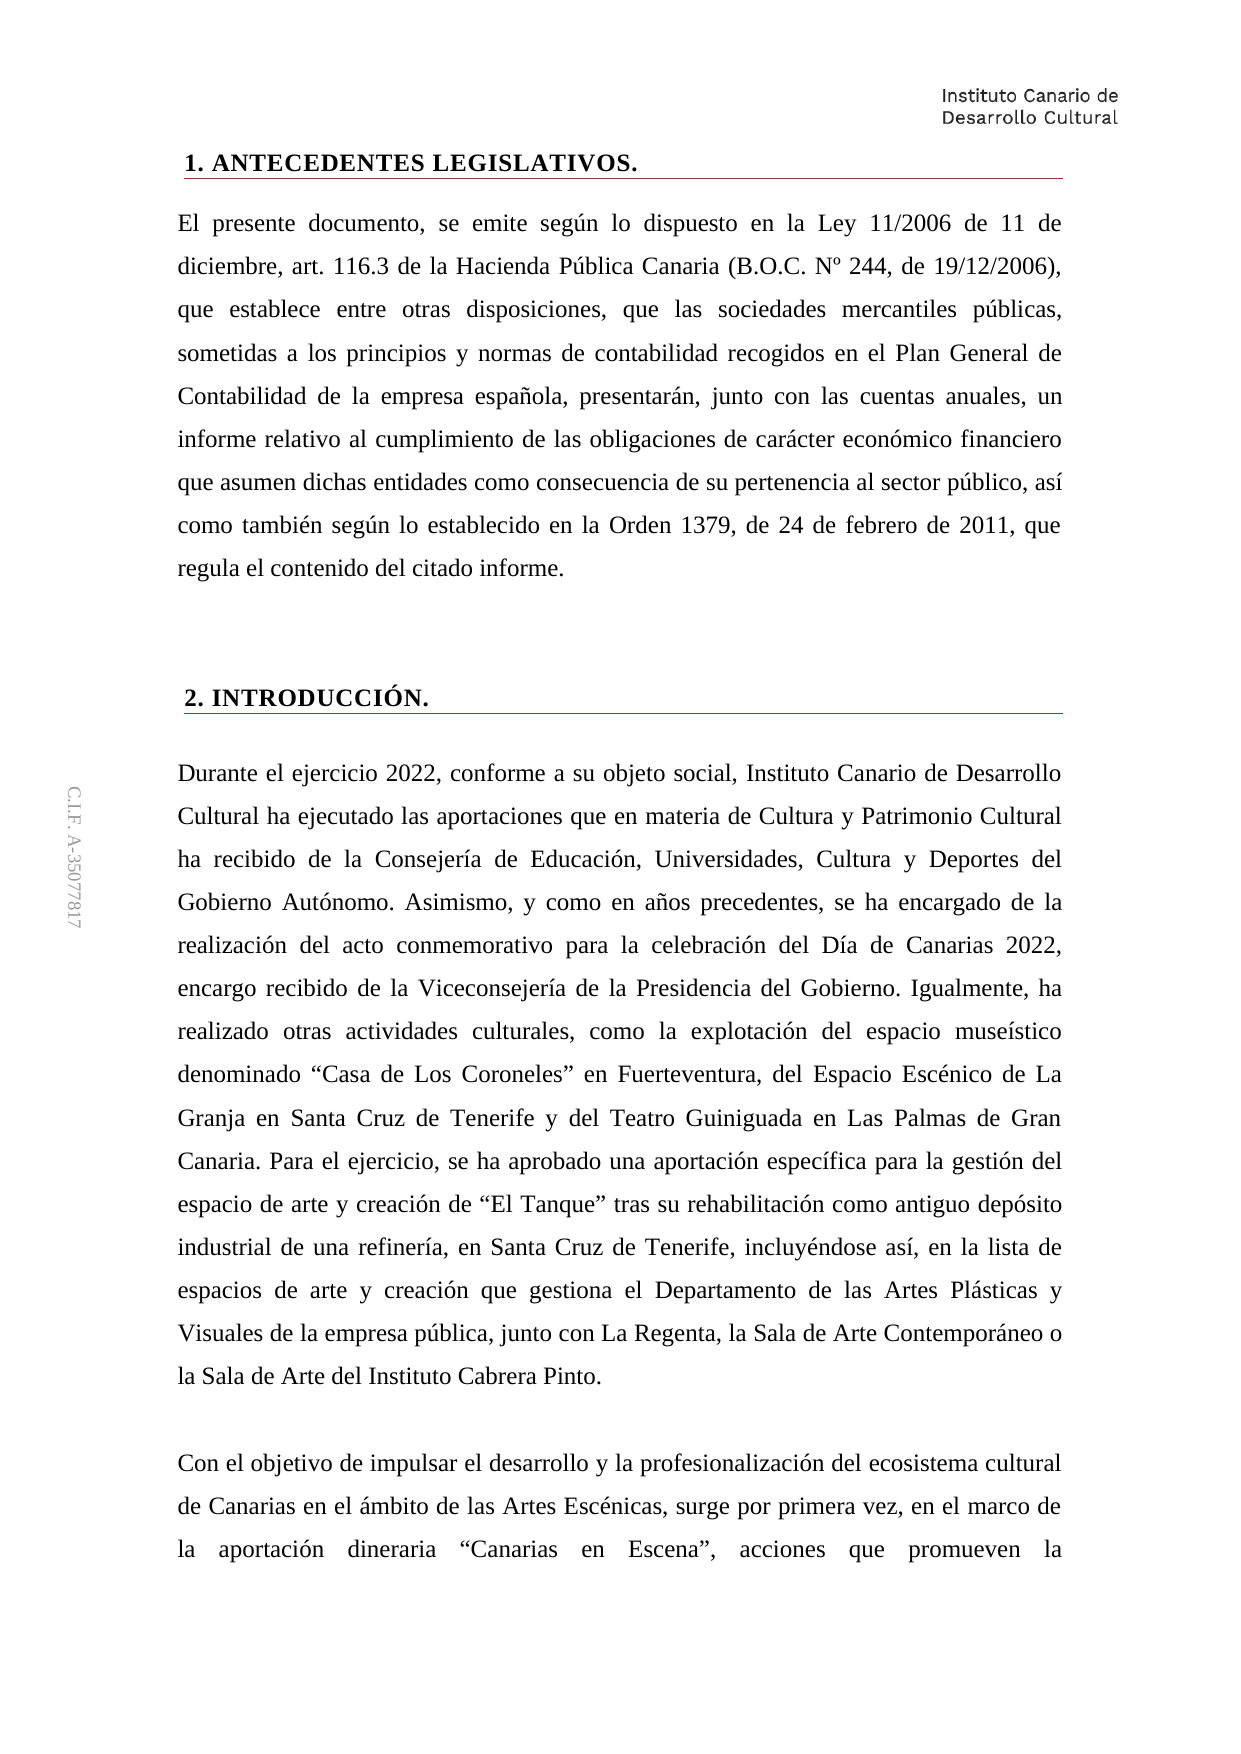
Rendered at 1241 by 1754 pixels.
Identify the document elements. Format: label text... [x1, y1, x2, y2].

subtitle 2. INTRODUCCIÓN. [184, 683, 1063, 713]
subtitle 1. ANTECEDENTES LEGISLATIVOS. [184, 148, 1063, 178]
text Con el objetivo de impulsar el desarrollo y la profesionalización del ecosistema cultural de Canarias en el ámbito de las Artes Escénicas, surge por primera vez, en el marco de la aportación dineraria “Canarias en Escena”, acciones que promueven la [177, 1448, 1063, 1563]
text El presente documento, se emite según lo dispuesto en la Ley 11/2006 de 11 de diciembre, art. 116.3 de la Hacienda Pública Canaria (B.O.C. Nº 244, de 19/12/2006), que establece entre otras disposiciones, que las sociedades mercantiles públicas, sometidas a los principios y normas de contabilidad recogidos en el Plan General de Contabilidad de la empresa española, presentarán, junto con las cuentas anuales, un informe relativo al cumplimiento de las obligaciones de carácter económico financiero que asumen dichas entidades como consecuencia de su pertenencia al sector público, así como también según lo establecido en la Orden 1379, de 24 de febrero de 2011, que regula el contenido del citado informe. [177, 208, 1063, 582]
text Durante el ejercicio 2022, conforme a su objeto social, Instituto Canario de Desarrollo Cultural ha ejecutado las aportaciones que en materia de Cultura y Patrimonio Cultural ha recibido de la Consejería de Educación, Universidades, Cultura y Deportes del Gobierno Autónomo. Asimismo, y como en años precedentes, se ha encargado de la realización del acto conmemorativo para la celebración del Día de Canarias 2022, encargo recibido de la Viceconsejería de la Presidencia del Gobierno. Igualmente, ha realizado otras actividades culturales, como la explotación del espacio museístico denominado “Casa de Los Coroneles” en Fuerteventura, del Espacio Escénico de La Granja en Santa Cruz de Tenerife y del Teatro Guiniguada en Las Palmas de Gran Canaria. Para el ejercicio, se ha aprobado una aportación específica para la gestión del espacio de arte y creación de “El Tanque” tras su rehabilitación como antiguo depósito industrial de una refinería, en Santa Cruz de Tenerife, incluyéndose así, en la lista de espacios de arte y creación que gestiona el Departamento de las Artes Plásticas y Visuales de la empresa pública, junto con La Regenta, la Sala de Arte Contemporáneo o la Sala de Arte del Instituto Cabrera Pinto. [177, 758, 1063, 1390]
